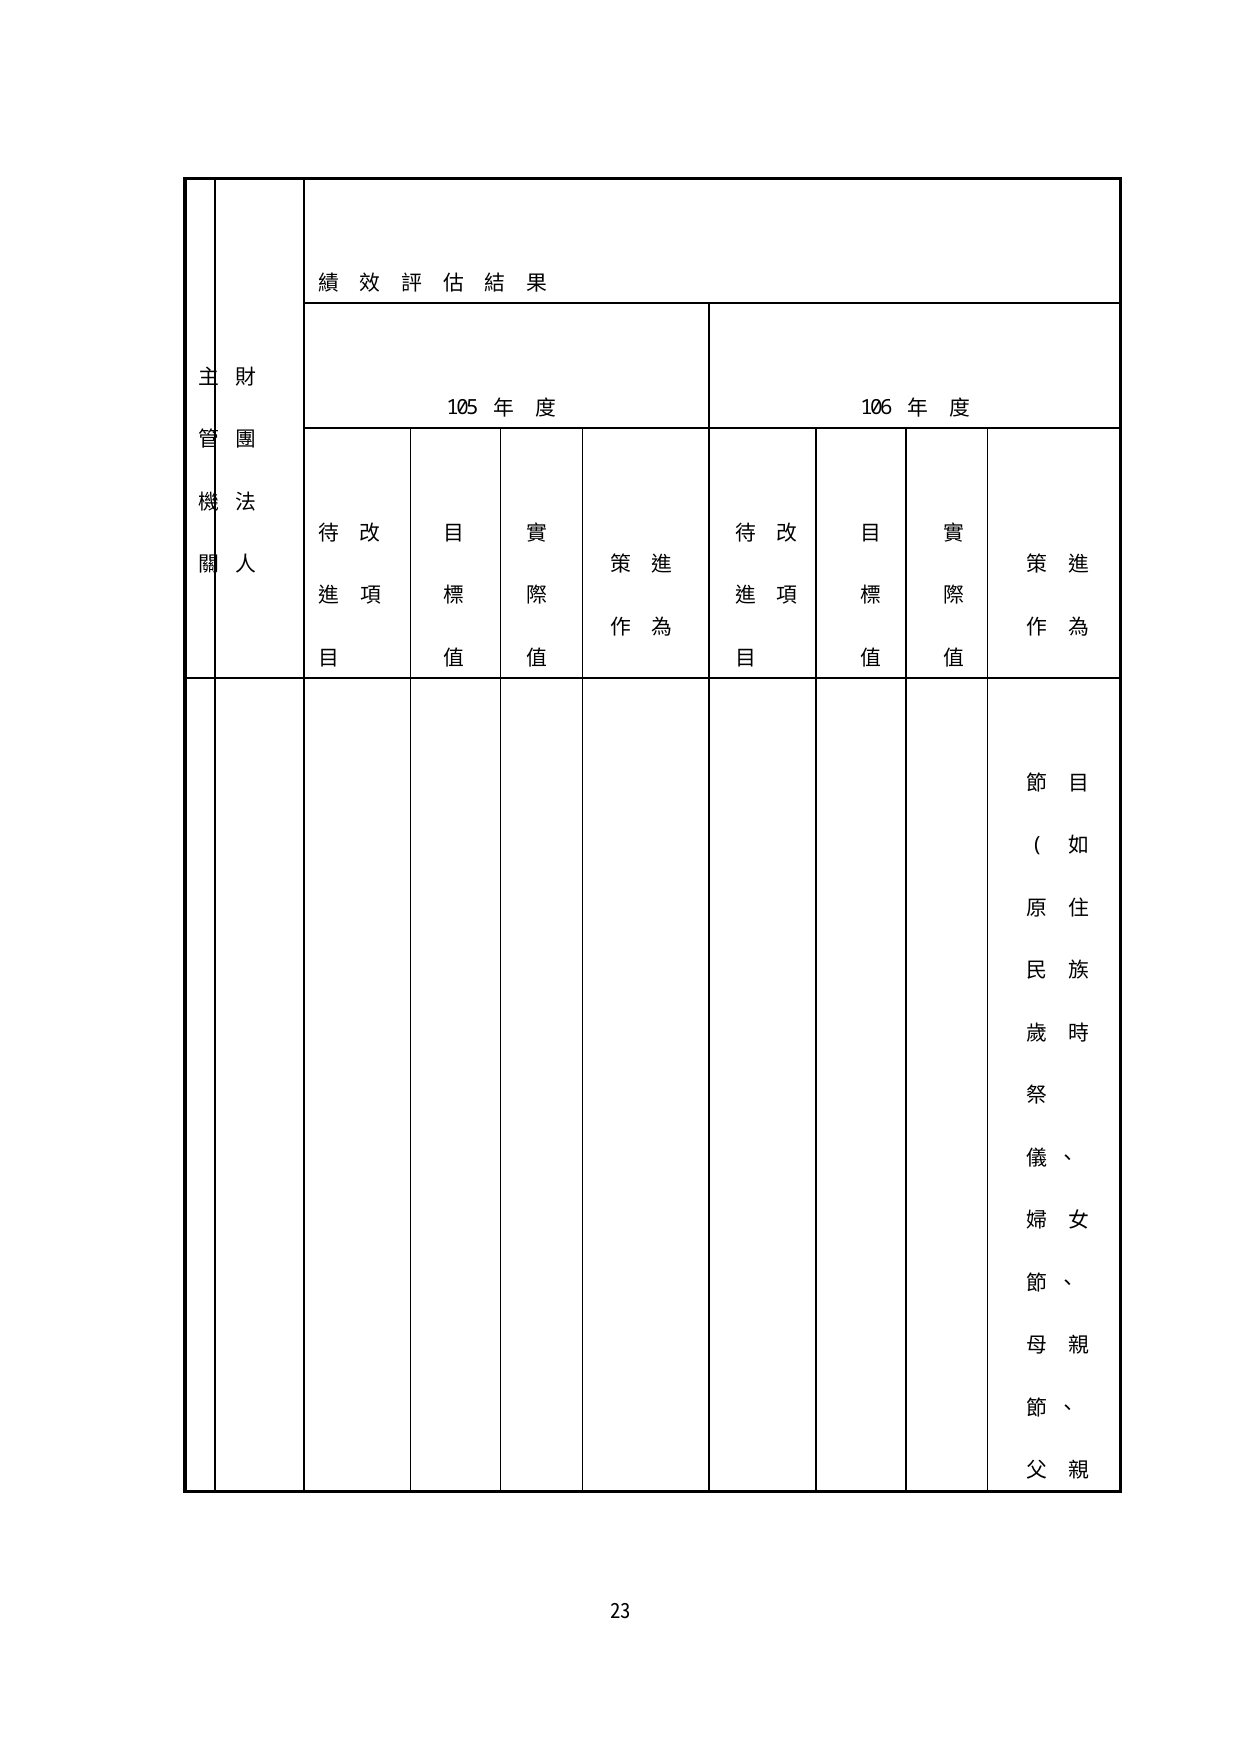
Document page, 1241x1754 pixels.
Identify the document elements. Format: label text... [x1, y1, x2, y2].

table_cell 106年度 [710, 304, 1119, 427]
table_cell 節目(如原住民族歲時祭儀、婦女節、母親節、父親 [988, 679, 1119, 1490]
table_cell 實際值 [501, 429, 582, 677]
table_cell [583, 679, 708, 1490]
table_cell 原住民族文化事業基金會 [216, 679, 303, 1490]
table_cell 目標值 [411, 429, 500, 677]
table_cell 目標值 [817, 429, 905, 677]
table_cell [305, 679, 410, 1490]
table_cell [411, 679, 500, 1490]
table_header 主管機關 [187, 180, 214, 677]
table_header 績效評估結果 [305, 180, 1119, 302]
table_cell 原民會 [187, 679, 214, 1490]
table_cell 待改進項目 [305, 429, 410, 677]
table_cell 待改進項目 [710, 429, 815, 677]
table_cell 實際值 [907, 429, 987, 677]
table_header 財團法人 [216, 180, 303, 677]
table_cell [501, 679, 582, 1490]
table_cell [710, 679, 815, 1490]
table_cell 策進作為 [583, 429, 708, 677]
table_cell [907, 679, 987, 1490]
table_cell [817, 679, 905, 1490]
table_cell 策進作為 [988, 429, 1119, 677]
table_cell 105年度 [305, 304, 708, 427]
